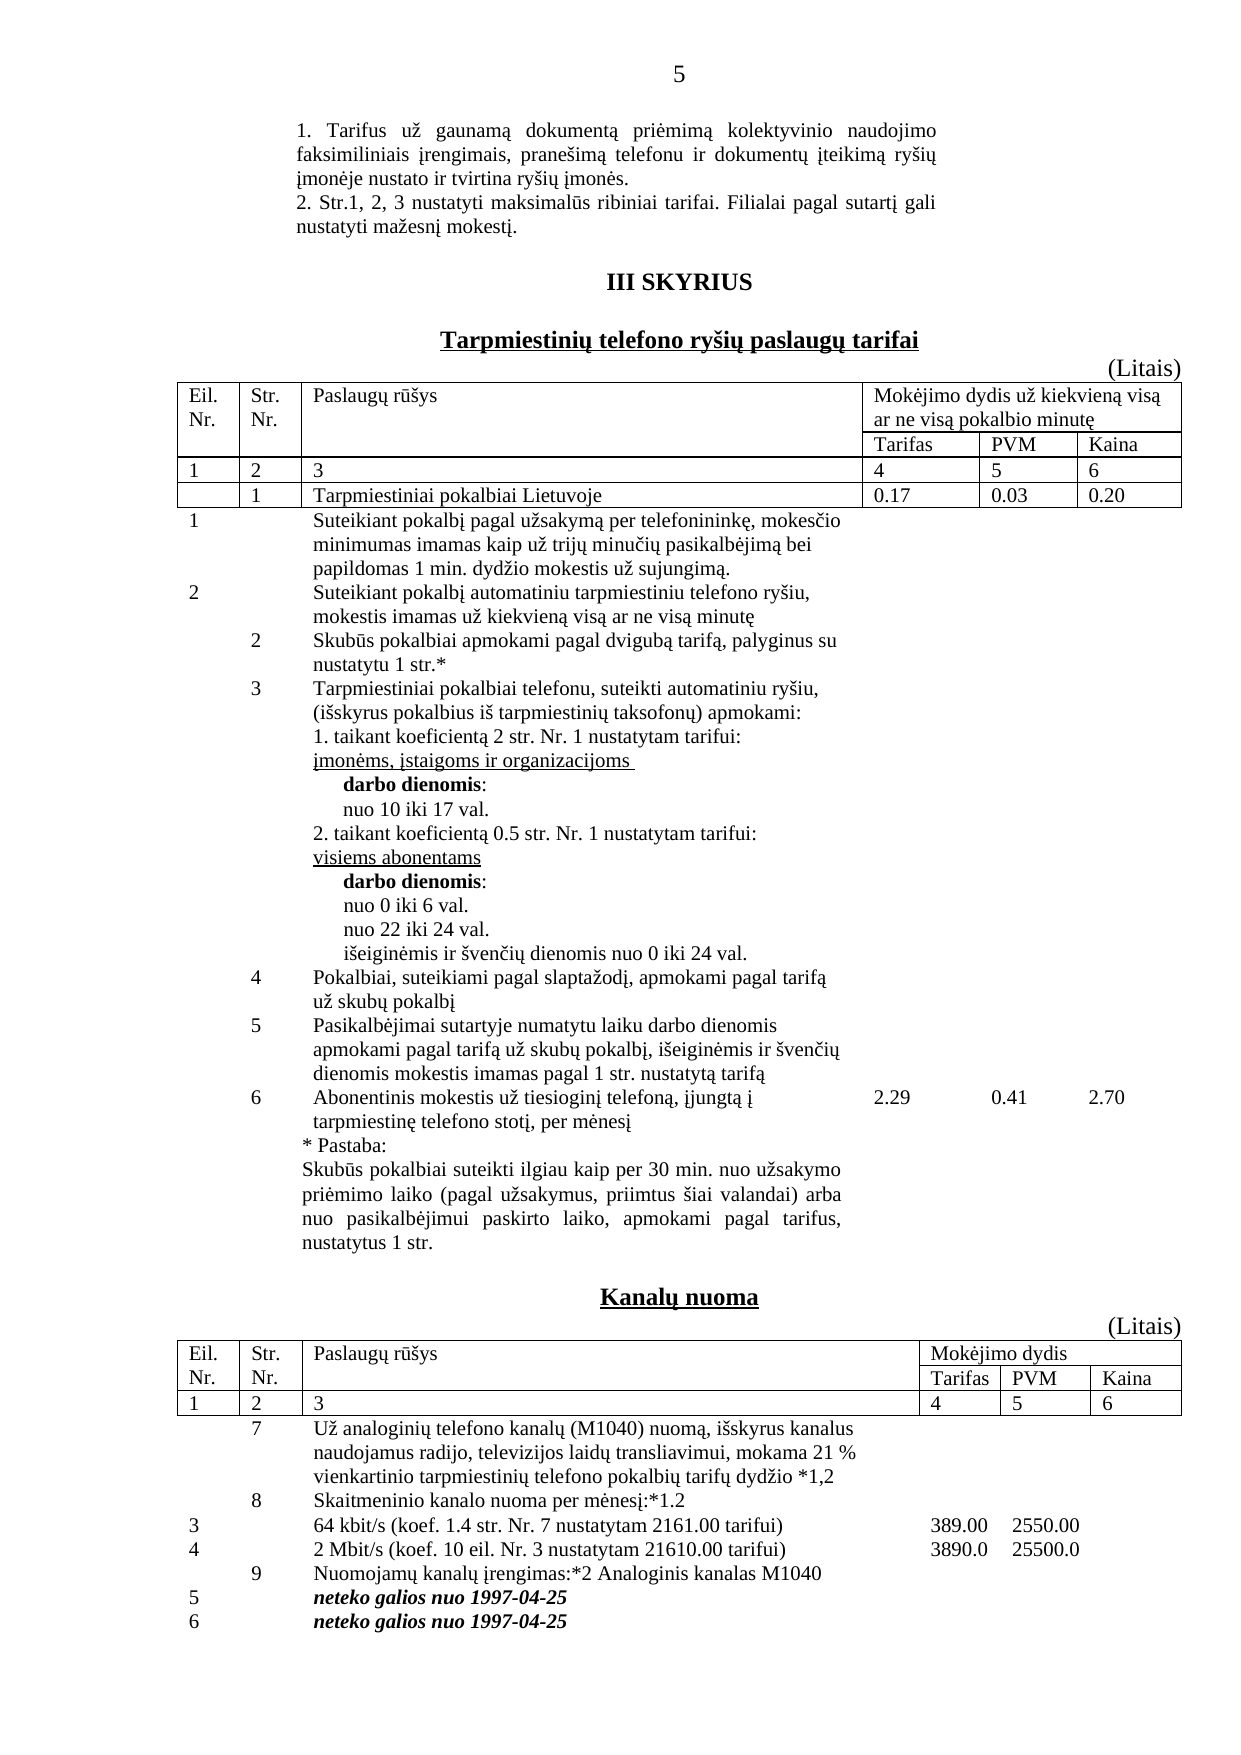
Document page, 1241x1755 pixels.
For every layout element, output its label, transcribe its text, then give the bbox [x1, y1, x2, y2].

table_cell 2 [239, 628, 302, 676]
table_cell [919, 1416, 1001, 1488]
table_cell Už analoginių telefono kanalų (M1040) nuomą, išskyrus kanalus naudojamus radijo, televizijos laidų transliavimui, mokama 21 % vienkartinio tarpmiestinių telefono pokalbių tarifų dydžio *1,2 [302, 1416, 919, 1488]
table_cell [1077, 1013, 1181, 1085]
table_cell [1077, 628, 1181, 676]
table_cell [178, 483, 239, 507]
table_cell 3 [303, 1391, 919, 1415]
table_cell 4 [177, 1537, 240, 1561]
table_header Eil. Nr. [178, 383, 239, 456]
table_cell [239, 580, 302, 628]
table_cell [863, 580, 980, 628]
table_cell [1091, 1416, 1181, 1488]
table_cell [1001, 1561, 1091, 1585]
table_cell Skaitmeninio kanalo nuoma per mėnesį:*1.2 [302, 1489, 919, 1512]
table_cell [1001, 1416, 1091, 1488]
table_cell 2.29 [863, 1085, 980, 1133]
table_cell [863, 1013, 980, 1085]
text (Litais) [177, 353, 1181, 382]
table_cell [177, 1013, 239, 1085]
table_cell 5 [177, 1585, 240, 1609]
table_cell [239, 508, 302, 580]
text * Pastaba: [302, 1133, 842, 1157]
table_cell [1077, 508, 1181, 580]
table_cell 7 [240, 1416, 302, 1488]
table_cell 64 kbit/s (koef. 1.4 str. Nr. 7 nustatytam 2161.00 tarifui) [302, 1513, 919, 1537]
table_cell [980, 580, 1077, 628]
table_cell Pokalbiai, suteikiami pagal slaptažodį, apmokami pagal tarifą už skubų pokalbį [302, 965, 862, 1013]
table_cell Suteikiant pokalbį automatiniu tarpmiestiniu telefono ryšiu, mokestis imamas už kiekvieną visą ar ne visą minutę [302, 580, 862, 628]
table_cell 5 [239, 1013, 302, 1085]
table_cell 8 [240, 1489, 302, 1512]
table_cell 2550.00 [1001, 1513, 1091, 1537]
text III SKYRIUS [177, 267, 1181, 296]
text 2. Str.1, 2, 3 nustatyti maksimalūs ribiniai tarifai. Filialai pagal sutartį gali nustatyti mažesnį mokestį. [296, 190, 937, 238]
table_header Paslaugų rūšys [302, 383, 862, 456]
table_cell [1091, 1609, 1181, 1633]
table_cell [1001, 1609, 1091, 1633]
table_cell [919, 1561, 1001, 1585]
table_cell 2 [240, 1391, 302, 1415]
table_cell Kaina [1078, 433, 1181, 456]
table_cell 3890.0 [919, 1537, 1001, 1561]
table_header Str. Nr. [240, 1341, 302, 1390]
table_cell [177, 1561, 240, 1585]
table_cell [1077, 676, 1181, 965]
table_cell 3 [239, 676, 302, 965]
table_cell 0.17 [863, 483, 979, 507]
table_cell [980, 628, 1077, 676]
table_cell PVM [1001, 1366, 1090, 1390]
table_cell 5 [980, 458, 1077, 482]
table_cell 5 [1001, 1391, 1090, 1415]
table_header Paslaugų rūšys [303, 1341, 919, 1390]
table_cell 6 [239, 1085, 302, 1133]
table_cell [919, 1489, 1001, 1512]
table_cell [863, 676, 980, 965]
table_cell 1 [178, 458, 239, 482]
table_cell 6 [177, 1609, 240, 1633]
table_cell Abonentinis mokestis už tiesioginį telefoną, įjungtą į tarpmiestinę telefono stotį, per mėnesį [302, 1085, 862, 1133]
table_cell [177, 1489, 240, 1512]
table_cell Nuomojamų kanalų įrengimas:*2 Analoginis kanalas M1040 [302, 1561, 919, 1585]
table_cell [1091, 1537, 1181, 1561]
table_cell Tarifas [863, 433, 979, 456]
table_cell 4 [239, 965, 302, 1013]
table_header Mokėjimo dydis [920, 1341, 1181, 1365]
table_cell neteko galios nuo 1997-04-25 [302, 1585, 919, 1609]
table_cell [177, 1416, 240, 1488]
table_cell [240, 1609, 302, 1633]
table_cell 1 [178, 1391, 239, 1415]
table_cell [980, 676, 1077, 965]
table_cell PVM [980, 433, 1077, 456]
table_cell Kaina [1091, 1366, 1181, 1390]
table_cell 1 [177, 508, 239, 580]
table_cell Tarpmiestiniai pokalbiai Lietuvoje [302, 483, 862, 507]
table_cell [980, 965, 1077, 1013]
text Skubūs pokalbiai suteikti ilgiau kaip per 30 min. nuo užsakymo priėmimo laiko (pagal užsakymus, priimtus šiai valandai) arba nuo pasikalbėjimui paskirto laiko, apmokami pagal tarifus, nustatytus 1 str. [302, 1157, 842, 1254]
table_cell 2 Mbit/s (koef. 10 eil. Nr. 3 nustatytam 21610.00 tarifui) [302, 1537, 919, 1561]
table_cell 3 [302, 458, 862, 482]
table_cell 0.03 [980, 483, 1077, 507]
table_cell [177, 676, 239, 965]
table_cell [980, 1013, 1077, 1085]
table_header Str. Nr. [240, 383, 301, 456]
table_cell [177, 1085, 239, 1133]
table_cell 0.20 [1078, 483, 1181, 507]
table_cell [1091, 1585, 1181, 1609]
table_cell Skubūs pokalbiai apmokami pagal dvigubą tarifą, palyginus su nustatytu 1 str.* [302, 628, 862, 676]
table_cell 4 [863, 458, 979, 482]
table_cell 4 [920, 1391, 1000, 1415]
table_cell 9 [240, 1561, 302, 1585]
table_cell [1077, 965, 1181, 1013]
table_cell [1001, 1489, 1091, 1512]
table_cell 389.00 [919, 1513, 1001, 1537]
table_cell [240, 1585, 302, 1609]
table_cell [980, 508, 1077, 580]
table_cell [919, 1585, 1001, 1609]
table_cell 3 [177, 1513, 240, 1537]
table_cell [863, 508, 980, 580]
table_cell neteko galios nuo 1997-04-25 [302, 1609, 919, 1633]
table_cell [1001, 1585, 1091, 1609]
table_cell 2.70 [1077, 1085, 1181, 1133]
table_cell Suteikiant pokalbį pagal užsakymą per telefonininkę, mokesčio minimumas imamas kaip už trijų minučių pasikalbėjimą bei papildomas 1 min. dydžio mokestis už sujungimą. [302, 508, 862, 580]
text (Litais) [177, 1311, 1181, 1340]
text 1. Tarifus už gaunamą dokumentą priėmimą kolektyvinio naudojimo faksimiliniais įrengimais, pranešimą telefonu ir dokumentų įteikimą ryšių įmonėje nustato ir tvirtina ryšių įmonės. [296, 118, 937, 190]
table_cell [177, 965, 239, 1013]
table_cell 1 [240, 483, 301, 507]
table_header Mokėjimo dydis už kiekvieną visą ar ne visą pokalbio minutę [863, 383, 1181, 431]
table_cell Tarpmiestiniai pokalbiai telefonu, suteikti automatiniu ryšiu, (išskyrus pokalbius iš tarpmiestinių taksofonų) apmokami: 1. taikant koeficientą 2 str. Nr. 1 nustatytam tarifui: įmonėms, įstaigoms ir organizacijoms darbo dienomis: nuo 10 iki 17 val. 2. taikant koeficientą 0.5 str. Nr. 1 nustatytam tarifui: visiems abonentams darbo dienomis: nuo 0 iki 6 val. nuo 22 iki 24 val. išeiginėmis ir švenčių dienomis nuo 0 iki 24 val. [302, 676, 862, 965]
table_cell [1091, 1489, 1181, 1512]
table_cell 6 [1078, 458, 1181, 482]
table_cell 2 [177, 580, 239, 628]
table_cell Tarifas [920, 1366, 1000, 1390]
table_cell [1077, 580, 1181, 628]
table_cell 25500.0 [1001, 1537, 1091, 1561]
table_cell 6 [1091, 1391, 1181, 1415]
table_cell [240, 1513, 302, 1537]
text Tarpmiestinių telefono ryšių paslaugų tarifai [177, 325, 1181, 353]
table_cell 0.41 [980, 1085, 1077, 1133]
table_cell [177, 628, 239, 676]
text Kanalų nuoma [177, 1282, 1181, 1311]
table_cell 2 [240, 458, 301, 482]
table_cell [919, 1609, 1001, 1633]
table_cell [240, 1537, 302, 1561]
table_cell [1091, 1513, 1181, 1537]
table_cell [1091, 1561, 1181, 1585]
table_cell [863, 628, 980, 676]
table_cell [863, 965, 980, 1013]
table_cell Pasikalbėjimai sutartyje numatytu laiku darbo dienomis apmokami pagal tarifą už skubų pokalbį, išeiginėmis ir švenčių dienomis mokestis imamas pagal 1 str. nustatytą tarifą [302, 1013, 862, 1085]
table_header Eil. Nr. [178, 1341, 239, 1390]
